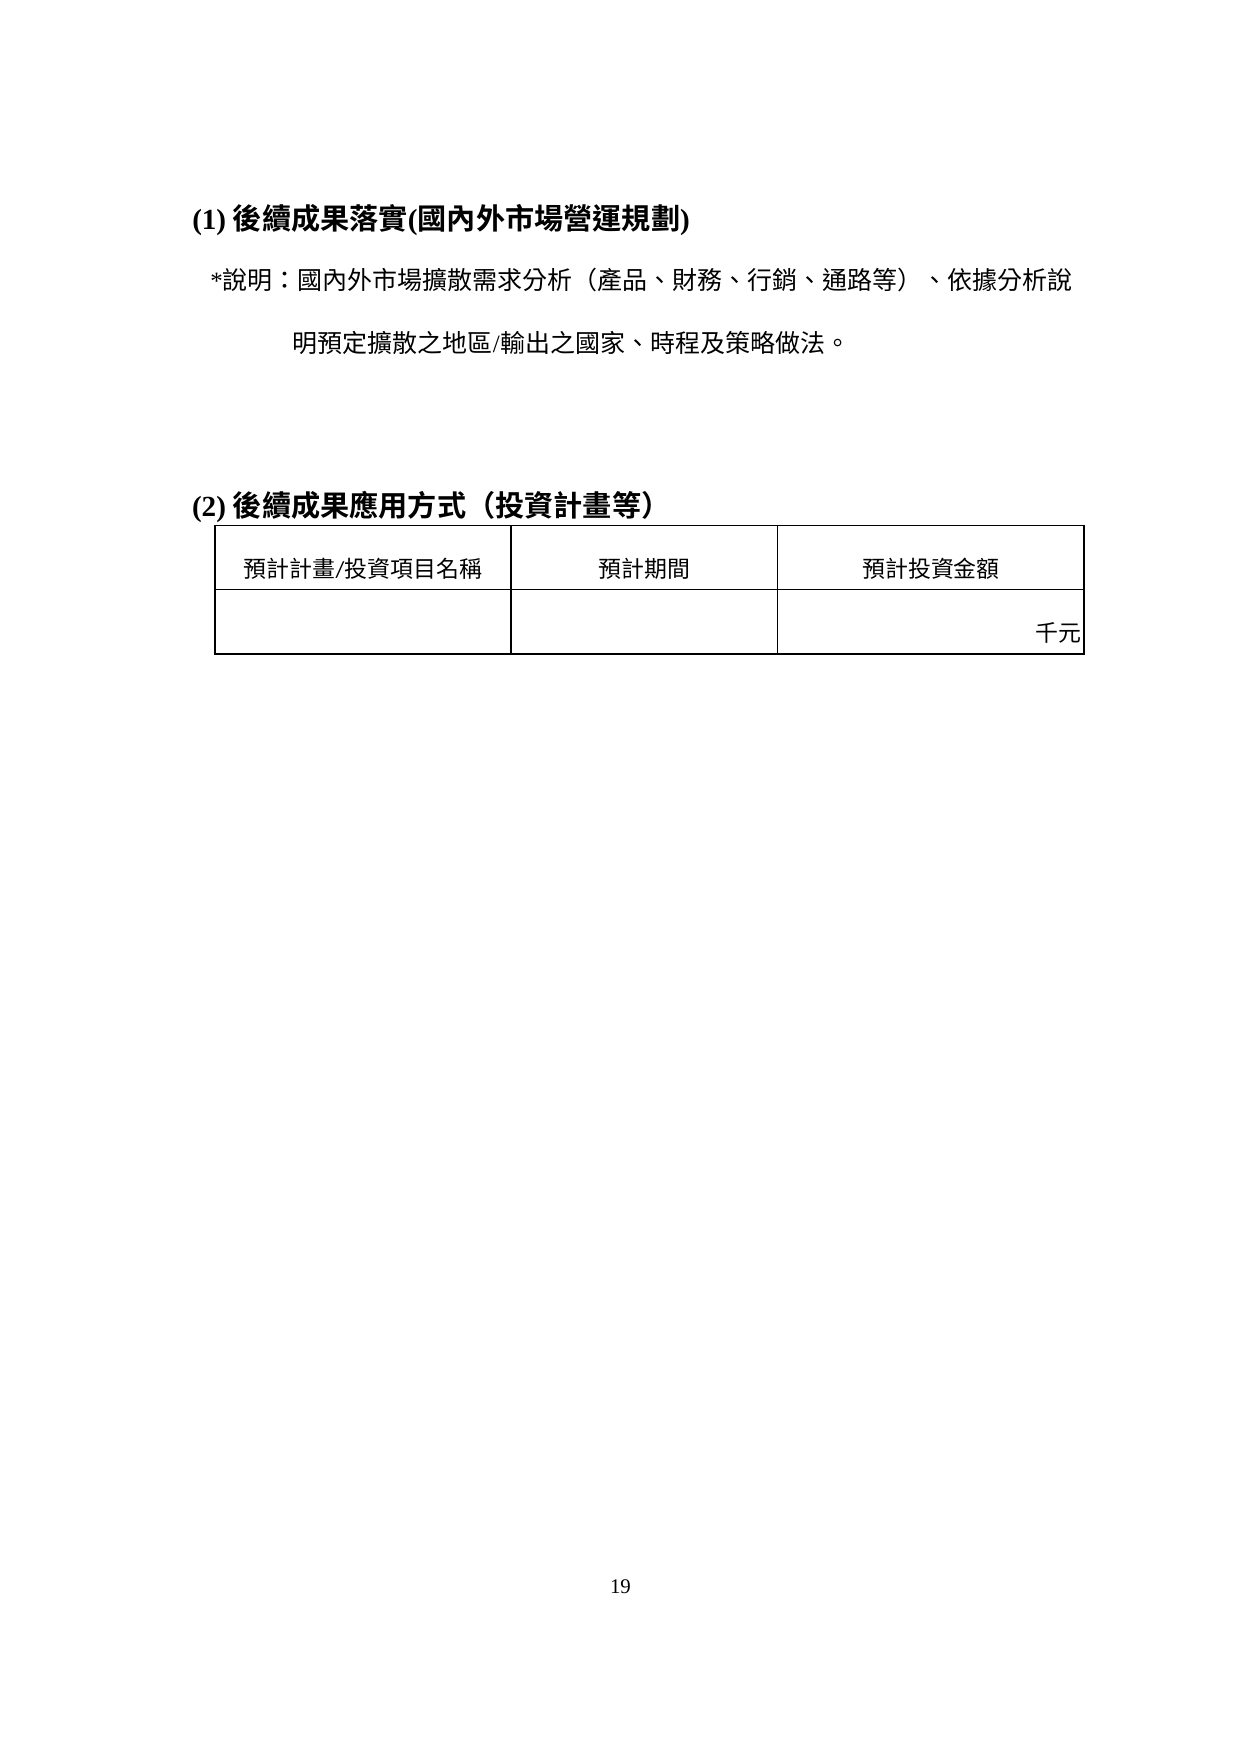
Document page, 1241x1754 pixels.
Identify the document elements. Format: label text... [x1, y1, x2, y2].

table_cell [512, 590, 777, 653]
list 後續成果落實(國內外市場營運規劃) [192, 175, 1093, 237]
text *說明：國內外市場擴散需求分析（產品、財務、行銷、通路等）、依據分析說明預定擴散之地區/輸出之國家、時程及策略做法。 [210, 237, 1093, 362]
table_cell [216, 590, 510, 653]
list 後續成果應用方式（投資計畫等） [192, 462, 1093, 525]
table_cell 千元 [778, 590, 1083, 653]
table_header 預計投資金額 [778, 526, 1083, 589]
table_header 預計計畫/投資項目名稱 [216, 526, 510, 589]
table_header 預計期間 [512, 526, 777, 589]
